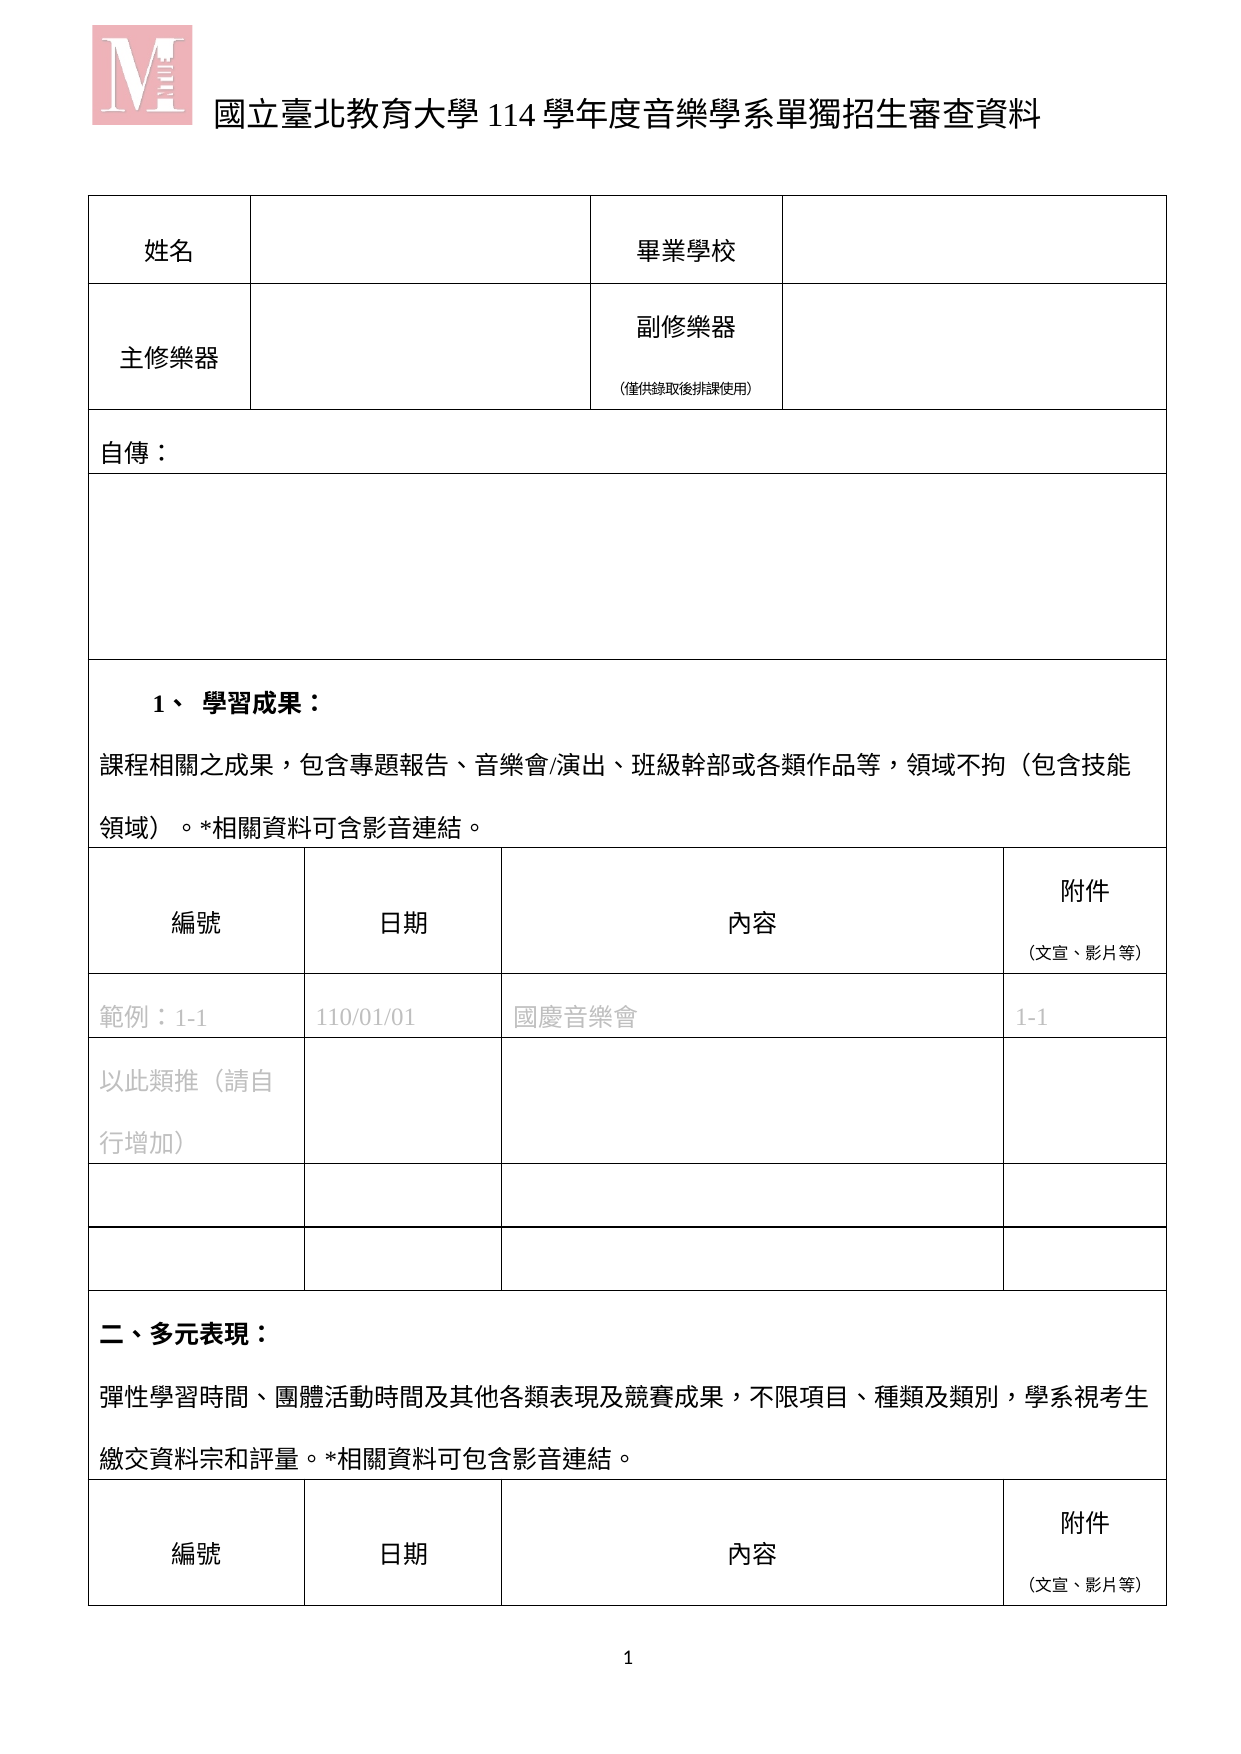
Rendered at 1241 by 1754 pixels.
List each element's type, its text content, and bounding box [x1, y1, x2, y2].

table_cell [305, 1228, 501, 1290]
table_cell 以此類推（請自行增加） [89, 1038, 304, 1163]
table_cell 範例：1-1 [89, 974, 304, 1037]
table_cell 附件 （文宣、影片等） [1004, 1480, 1166, 1604]
table_cell [502, 1038, 1003, 1163]
table_header [783, 196, 1166, 283]
table_cell 國慶音樂會 [502, 974, 1003, 1037]
table_cell 學習成果： 課程相關之成果，包含專題報告、音樂會/演出、班級幹部或各類作品等，領域不拘（包含技能領域）。*相關資料可含影音連結。 [89, 660, 1166, 847]
table_cell 主修樂器 [89, 284, 250, 409]
table_cell 編號 [89, 1480, 304, 1604]
table_cell [1004, 1228, 1166, 1290]
table_cell [305, 1164, 501, 1226]
table_cell 內容 [502, 1480, 1003, 1604]
table_cell [89, 1164, 304, 1226]
table_cell [783, 284, 1166, 409]
table_header [251, 196, 590, 283]
text 國立臺北教育大學114學年度音樂學系單獨招生審查資料 [133, 70, 1122, 133]
table_cell 110/01/01 [305, 974, 501, 1037]
table_cell 1-1 [1004, 974, 1166, 1037]
table_header 畢業學校 [591, 196, 782, 283]
table_cell [502, 1228, 1003, 1290]
table_cell 編號 [89, 848, 304, 973]
table_cell [89, 474, 1166, 659]
table_cell 自傳： [89, 410, 1166, 472]
table_cell 二、多元表現： 彈性學習時間、團體活動時間及其他各類表現及競賽成果，不限項目、種類及類別，學系視考生繳交資料宗和評量。*相關資料可包含影音連結。 [89, 1291, 1166, 1478]
table_cell 內容 [502, 848, 1003, 973]
table_cell [502, 1164, 1003, 1226]
table_cell 副修樂器 （僅供錄取後排課使用） [591, 284, 782, 409]
table_cell 日期 [305, 1480, 501, 1604]
table_cell [1004, 1038, 1166, 1163]
table_cell [305, 1038, 501, 1163]
table_cell [1004, 1164, 1166, 1226]
table_cell 日期 [305, 848, 501, 973]
table_header 姓名 [89, 196, 250, 283]
table_cell 附件 （文宣、影片等） [1004, 848, 1166, 973]
table_cell [89, 1228, 304, 1290]
table_cell [251, 284, 590, 409]
